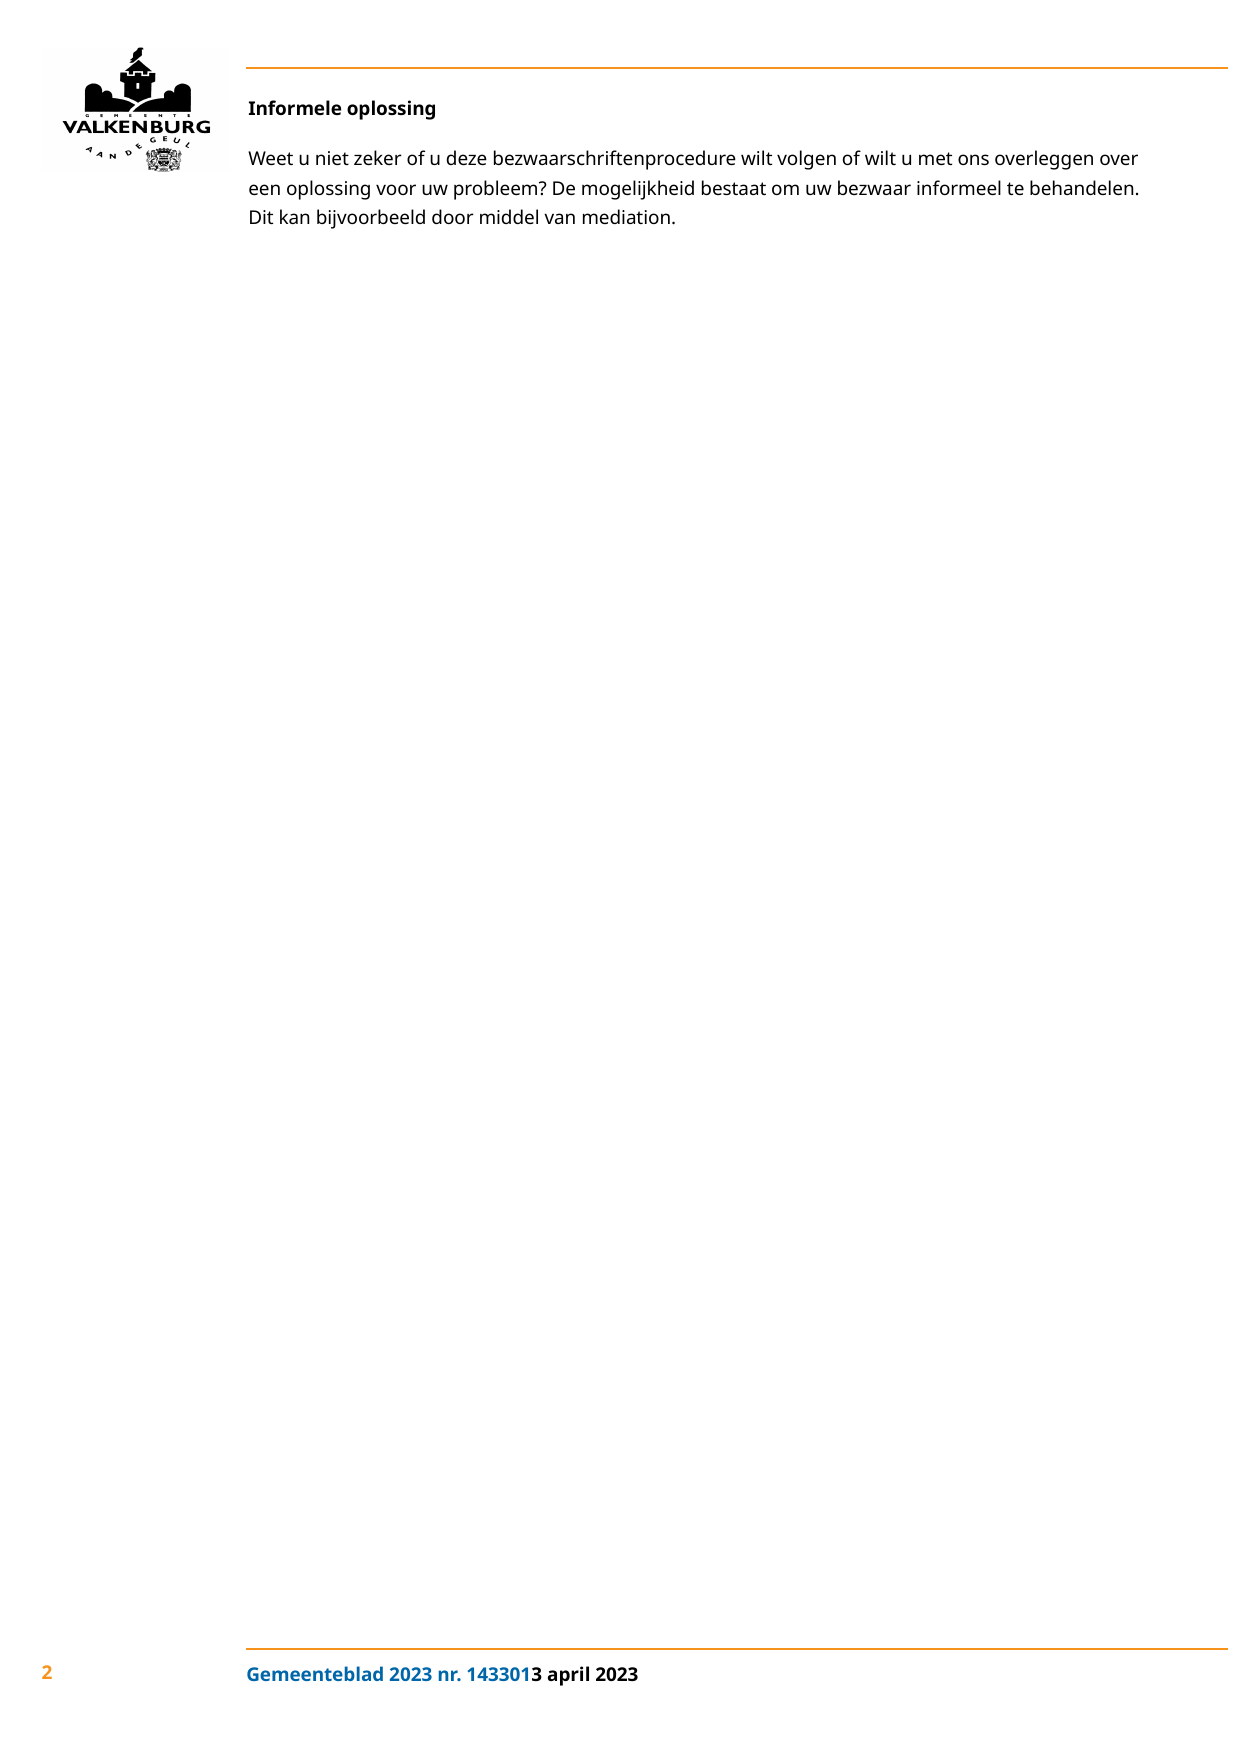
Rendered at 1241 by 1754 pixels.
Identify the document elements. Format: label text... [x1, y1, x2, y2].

picture [41, 47, 231, 172]
text Informele oplossing [248, 95, 1152, 121]
text Weet u niet zeker of u deze bezwaarschriftenprocedure wilt volgen of wilt u met ons overleggen over een oplossing voor uw probleem? De mogelijkheid bestaat om uw bezwaar informeel te behandelen. Dit kan bijvoorbeeld door middel van mediation. [248, 145, 1152, 230]
